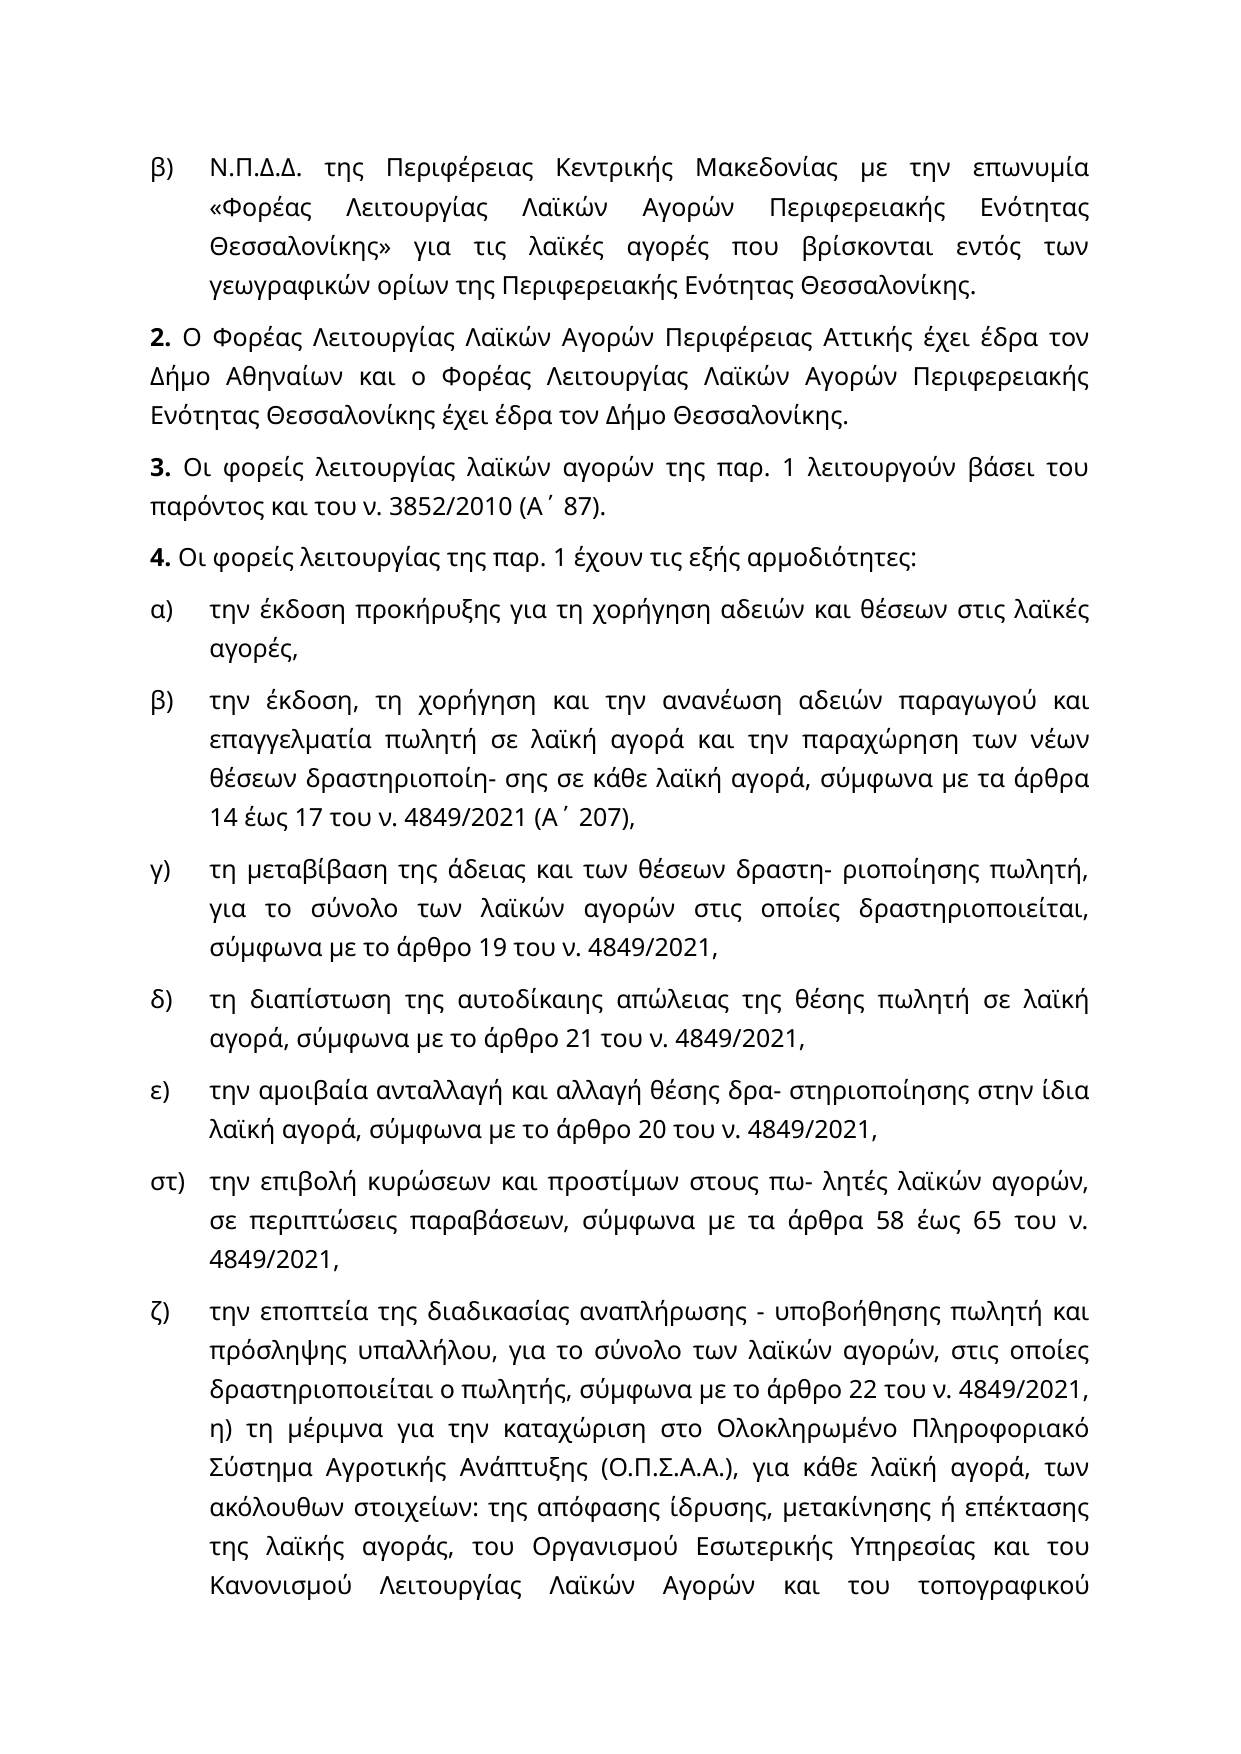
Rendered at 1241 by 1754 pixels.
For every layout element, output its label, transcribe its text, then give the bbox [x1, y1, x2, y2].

text 3. Οι φορείς λειτουργίας λαϊκών αγορών της παρ. 1 λειτουργούν βάσει του παρόντος και του ν. 3852/2010 (Α΄ 87). [150, 449, 1090, 522]
list ζ) την εποπτεία της διαδικασίας αναπλήρωσης - υποβοήθησης πωλητή και πρόσληψης υπαλλήλου, για το σύνολο των λαϊκών αγορών, στις οποίες δραστηριοποιείται ο πωλητής, σύμφωνα με το άρθρο 22 του ν. 4849/2021, η) τη μέριμνα για την καταχώριση στο Ολοκληρωμένο Πληροφοριακό Σύστημα Αγροτικής Ανάπτυξης (Ο.Π.Σ.Α.Α.), για κάθε λαϊκή αγορά, των ακόλουθων στοιχείων: της απόφασης ίδρυσης, μετακίνησης ή επέκτασης της λαϊκής αγοράς, του Οργανισμού Εσωτερικής Υπηρεσίας και του Κανονισμού Λειτουργίας Λαϊκών Αγορών και του τοπογραφικού [150, 1293, 1090, 1602]
list ε) την αμοιβαία ανταλλαγή και αλλαγή θέσης δρα- στηριοποίησης στην ίδια λαϊκή αγορά, σύμφωνα με το άρθρο 20 του ν. 4849/2021, [150, 1072, 1090, 1146]
list β) την έκδοση, τη χορήγηση και την ανανέωση αδειών παραγωγού και επαγγελματία πωλητή σε λαϊκή αγορά και την παραχώρηση των νέων θέσεων δραστηριοποίη- σης σε κάθε λαϊκή αγορά, σύμφωνα με τα άρθρα 14 έως 17 του ν. 4849/2021 (Α΄ 207), [150, 682, 1090, 834]
list γ) τη μεταβίβαση της άδειας και των θέσεων δραστη- ριοποίησης πωλητή, για το σύνολο των λαϊκών αγορών στις οποίες δραστηριοποιείται, σύμφωνα με το άρθρο 19 του ν. 4849/2021, [150, 852, 1090, 964]
list δ) τη διαπίστωση της αυτοδίκαιης απώλειας της θέσης πωλητή σε λαϊκή αγορά, σύμφωνα με το άρθρο 21 του ν. 4849/2021, [150, 982, 1090, 1055]
list β) Ν.Π.Δ.Δ. της Περιφέρειας Κεντρικής Μακεδονίας με την επωνυμία «Φορέας Λειτουργίας Λαϊκών Αγορών Περιφερειακής Ενότητας Θεσσαλονίκης» για τις λαϊκές αγορές που βρίσκονται εντός των γεωγραφικών ορίων της Περιφερειακής Ενότητας Θεσσαλονίκης. [150, 150, 1090, 302]
list στ) την επιβολή κυρώσεων και προστίμων στους πω- λητές λαϊκών αγορών, σε περιπτώσεις παραβάσεων, σύμφωνα με τα άρθρα 58 έως 65 του ν. 4849/2021, [150, 1163, 1090, 1276]
list α) την έκδοση προκήρυξης για τη χορήγηση αδειών και θέσεων στις λαϊκές αγορές, [150, 592, 1090, 665]
text 2. Ο Φορέας Λειτουργίας Λαϊκών Αγορών Περιφέρειας Αττικής έχει έδρα τον Δήμο Αθηναίων και ο Φορέας Λειτουργίας Λαϊκών Αγορών Περιφερειακής Ενότητας Θεσσαλονίκης έχει έδρα τον Δήμο Θεσσαλονίκης. [150, 319, 1090, 432]
text 4. Οι φορείς λειτουργίας της παρ. 1 έχουν τις εξής αρμοδιότητες: [150, 540, 1090, 574]
